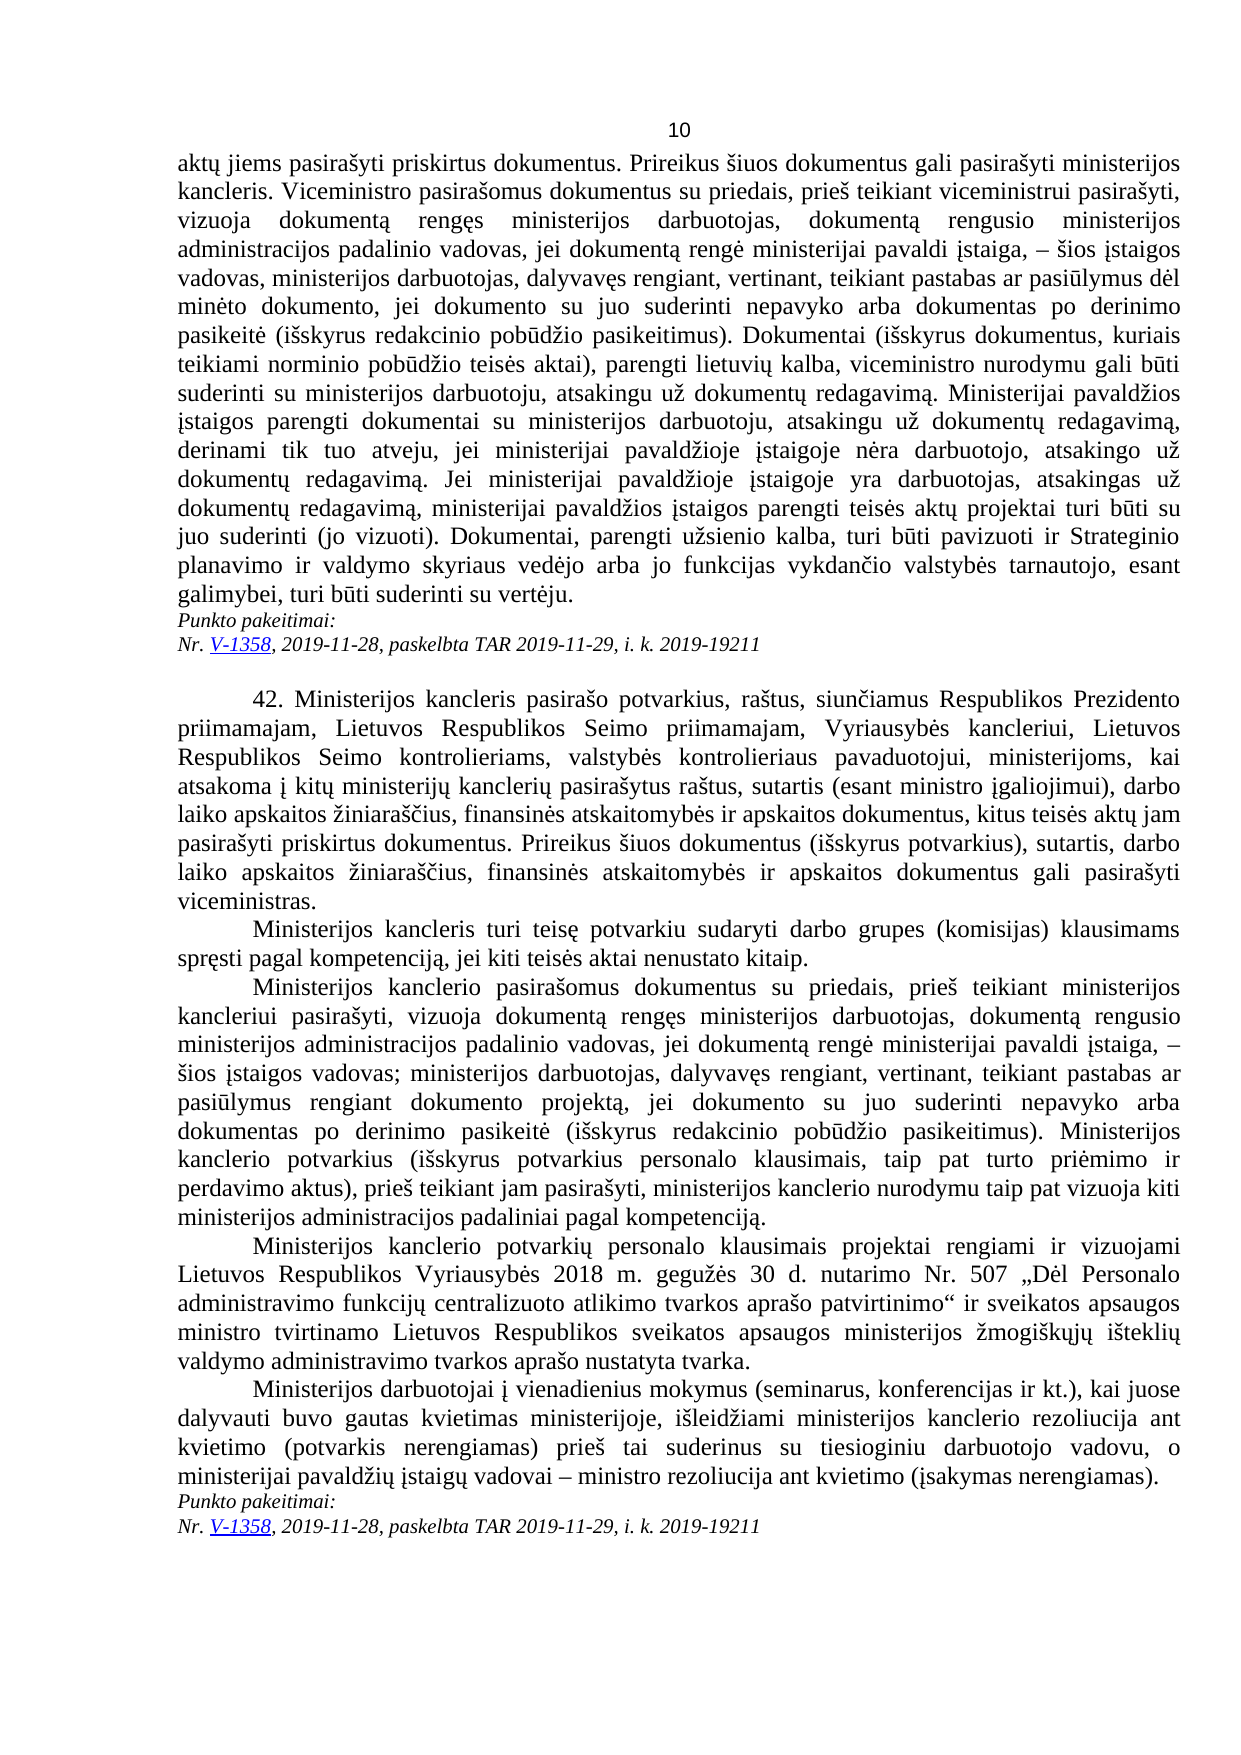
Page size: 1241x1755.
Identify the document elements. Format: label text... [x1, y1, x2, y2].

text Ministerijos darbuotojai į vienadienius mokymus (seminarus, konferencijas ir kt.), kai juose dalyvauti buvo gautas kvietimas ministerijoje, išleidžiami ministerijos kanclerio rezoliucija ant kvietimo (potvarkis nerengiamas) prieš tai suderinus su tiesioginiu darbuotojo vadovu, o ministerijai pavaldžių įstaigų vadovai – ministro rezoliucija ant kvietimo (įsakymas nerengiamas). [177, 1374, 1181, 1489]
text aktų jiems pasirašyti priskirtus dokumentus. Prireikus šiuos dokumentus gali pasirašyti ministerijos kancleris. Viceministro pasirašomus dokumentus su priedais, prieš teikiant viceministrui pasirašyti, vizuoja dokumentą rengęs ministerijos darbuotojas, dokumentą rengusio ministerijos administracijos padalinio vadovas, jei dokumentą rengė ministerijai pavaldi įstaiga, – šios įstaigos vadovas, ministerijos darbuotojas, dalyvavęs rengiant, vertinant, teikiant pastabas ar pasiūlymus dėl minėto dokumento, jei dokumento su juo suderinti nepavyko arba dokumentas po derinimo pasikeitė (išskyrus redakcinio pobūdžio pasikeitimus). Dokumentai (išskyrus dokumentus, kuriais teikiami norminio pobūdžio teisės aktai), parengti lietuvių kalba, viceministro nurodymu gali būti suderinti su ministerijos darbuotoju, atsakingu už dokumentų redagavimą. Ministerijai pavaldžios įstaigos parengti dokumentai su ministerijos darbuotoju, atsakingu už dokumentų redagavimą, derinami tik tuo atveju, jei ministerijai pavaldžioje įstaigoje nėra darbuotojo, atsakingo už dokumentų redagavimą. Jei ministerijai pavaldžioje įstaigoje yra darbuotojas, atsakingas už dokumentų redagavimą, ministerijai pavaldžios įstaigos parengti teisės aktų projektai turi būti su juo suderinti (jo vizuoti). Dokumentai, parengti užsienio kalba, turi būti pavizuoti ir Strateginio planavimo ir valdymo skyriaus vedėjo arba jo funkcijas vykdančio valstybės tarnautojo, esant galimybei, turi būti suderinti su vertėju. [177, 148, 1181, 608]
text Punkto pakeitimai: [177, 1489, 1181, 1513]
text Ministerijos kancleris turi teisę potvarkiu sudaryti darbo grupes (komisijas) klausimams spręsti pagal kompetenciją, jei kiti teisės aktai nenustato kitaip. [177, 914, 1181, 972]
text Ministerijos kanclerio pasirašomus dokumentus su priedais, prieš teikiant ministerijos kancleriui pasirašyti, vizuoja dokumentą rengęs ministerijos darbuotojas, dokumentą rengusio ministerijos administracijos padalinio vadovas, jei dokumentą rengė ministerijai pavaldi įstaiga, – šios įstaigos vadovas; ministerijos darbuotojas, dalyvavęs rengiant, vertinant, teikiant pastabas ar pasiūlymus rengiant dokumento projektą, jei dokumento su juo suderinti nepavyko arba dokumentas po derinimo pasikeitė (išskyrus redakcinio pobūdžio pasikeitimus). Ministerijos kanclerio potvarkius (išskyrus potvarkius personalo klausimais, taip pat turto priėmimo ir perdavimo aktus), prieš teikiant jam pasirašyti, ministerijos kanclerio nurodymu taip pat vizuoja kiti ministerijos administracijos padaliniai pagal kompetenciją. [177, 972, 1181, 1231]
text Punkto pakeitimai: [177, 608, 1181, 632]
text Nr. V-1358, 2019-11-28, paskelbta TAR 2019-11-29, i. k. 2019-19211 [177, 1513, 1181, 1538]
text 42. Ministerijos kancleris pasirašo potvarkius, raštus, siunčiamus Respublikos Prezidento priimamajam, Lietuvos Respublikos Seimo priimamajam, Vyriausybės kancleriui, Lietuvos Respublikos Seimo kontrolieriams, valstybės kontrolieriaus pavaduotojui, ministerijoms, kai atsakoma į kitų ministerijų kanclerių pasirašytus raštus, sutartis (esant ministro įgaliojimui), darbo laiko apskaitos žiniaraščius, finansinės atskaitomybės ir apskaitos dokumentus, kitus teisės aktų jam pasirašyti priskirtus dokumentus. Prireikus šiuos dokumentus (išskyrus potvarkius), sutartis, darbo laiko apskaitos žiniaraščius, finansinės atskaitomybės ir apskaitos dokumentus gali pasirašyti viceministras. [177, 684, 1181, 914]
text Ministerijos kanclerio potvarkių personalo klausimais projektai rengiami ir vizuojami Lietuvos Respublikos Vyriausybės 2018 m. gegužės 30 d. nutarimo Nr. 507 „Dėl Personalo administravimo funkcijų centralizuoto atlikimo tvarkos aprašo patvirtinimo“ ir sveikatos apsaugos ministro tvirtinamo Lietuvos Respublikos sveikatos apsaugos ministerijos žmogiškųjų išteklių valdymo administravimo tvarkos aprašo nustatyta tvarka. [177, 1231, 1181, 1374]
text Nr. V-1358, 2019-11-28, paskelbta TAR 2019-11-29, i. k. 2019-19211 [177, 632, 1181, 656]
